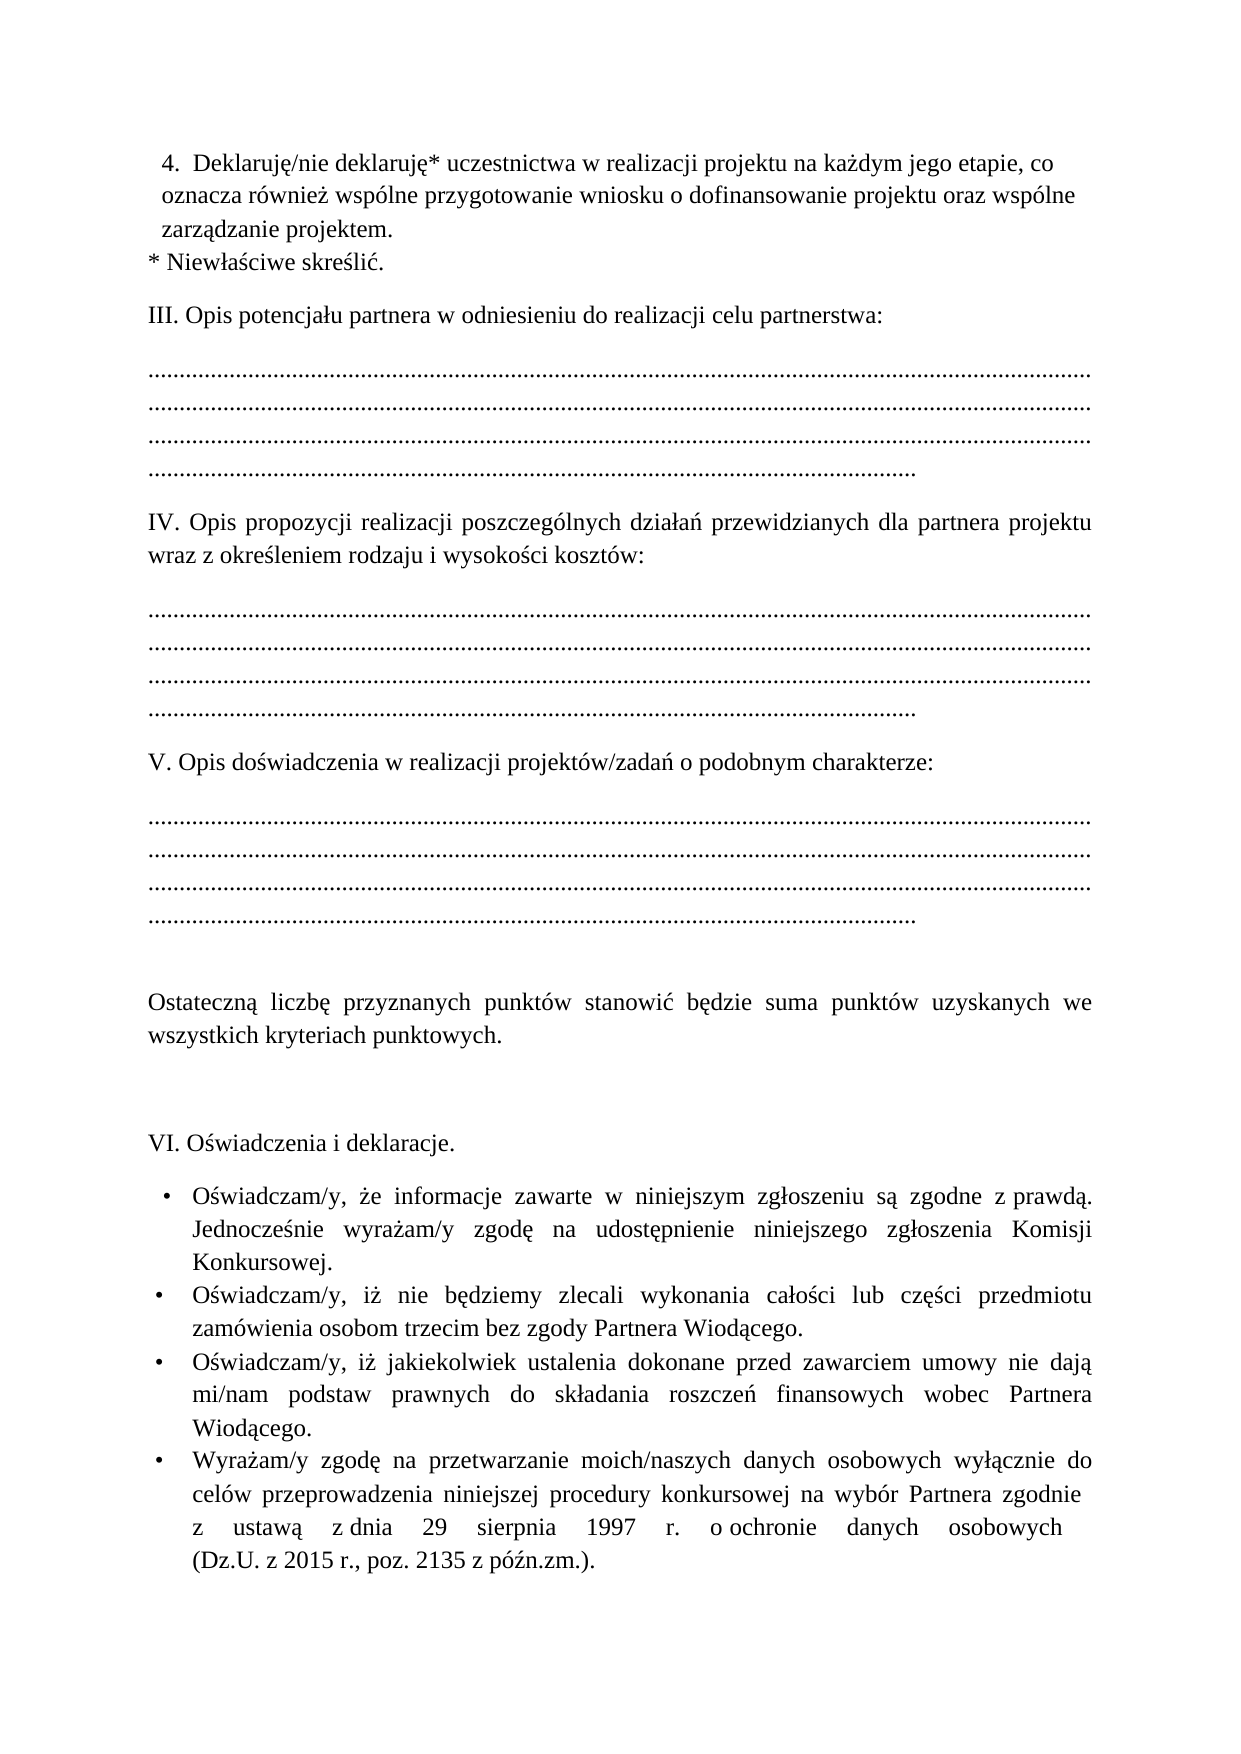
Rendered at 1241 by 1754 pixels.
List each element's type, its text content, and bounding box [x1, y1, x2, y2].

list Oświadczam/y, iż nie będziemy zlecali wykonania całości lub części przedmiotu zamówienia osobom trzecim bez zgody Partnera Wiodącego. [154, 1281, 1093, 1342]
text 4. Deklaruję/nie deklaruję* uczestnictwa w realizacji projektu na każdym jego etapie, co oznacza również wspólne przygotowanie wniosku o dofinansowanie projektu oraz wspólne zarządzanie projektem. [161, 148, 1093, 242]
text ................................................................................................................................................................................................................................................................................................................................................................................................................................................................................................................................................................................................ [148, 801, 1093, 929]
text ................................................................................................................................................................................................................................................................................................................................................................................................................................................................................................................................................................................................ [148, 594, 1093, 722]
text IV. Opis propozycji realizacji poszczególnych działań przewidzianych dla partnera projektu wraz z określeniem rodzaju i wysokości kosztów: [148, 507, 1093, 569]
text III. Opis potencjału partnera w odniesieniu do realizacji celu partnerstwa: [148, 301, 1093, 329]
text ................................................................................................................................................................................................................................................................................................................................................................................................................................................................................................................................................................................................ [148, 354, 1093, 482]
list Wyrażam/y zgodę na przetwarzanie moich/naszych danych osobowych wyłącznie do celów przeprowadzenia niniejszej procedury konkursowej na wybór Partnera zgodnie z ustawą z dnia 29 sierpnia 1997 r. o ochronie danych osobowych (Dz.U. z 2015 r., poz. 2135 z późn.zm.). [154, 1446, 1093, 1573]
text Ostateczną liczbę przyznanych punktów stanowić będzie suma punktów uzyskanych we wszystkich kryteriach punktowych. [148, 987, 1093, 1049]
text V. Opis doświadczenia w realizacji projektów/zadań o podobnym charakterze: [148, 747, 1093, 776]
text VI. Oświadczenia i deklaracje. [148, 1128, 1093, 1156]
text * Niewłaściwe skreślić. [148, 247, 1093, 275]
list Oświadczam/y, iż jakiekolwiek ustalenia dokonane przed zawarciem umowy nie dają mi/nam podstaw prawnych do składania roszczeń finansowych wobec Partnera Wiodącego. [154, 1347, 1093, 1441]
list Oświadczam/y, że informacje zawarte w niniejszym zgłoszeniu są zgodne z prawdą. Jednocześnie wyrażam/y zgodę na udostępnienie niniejszego zgłoszenia Komisji Konkursowej. [162, 1181, 1093, 1276]
